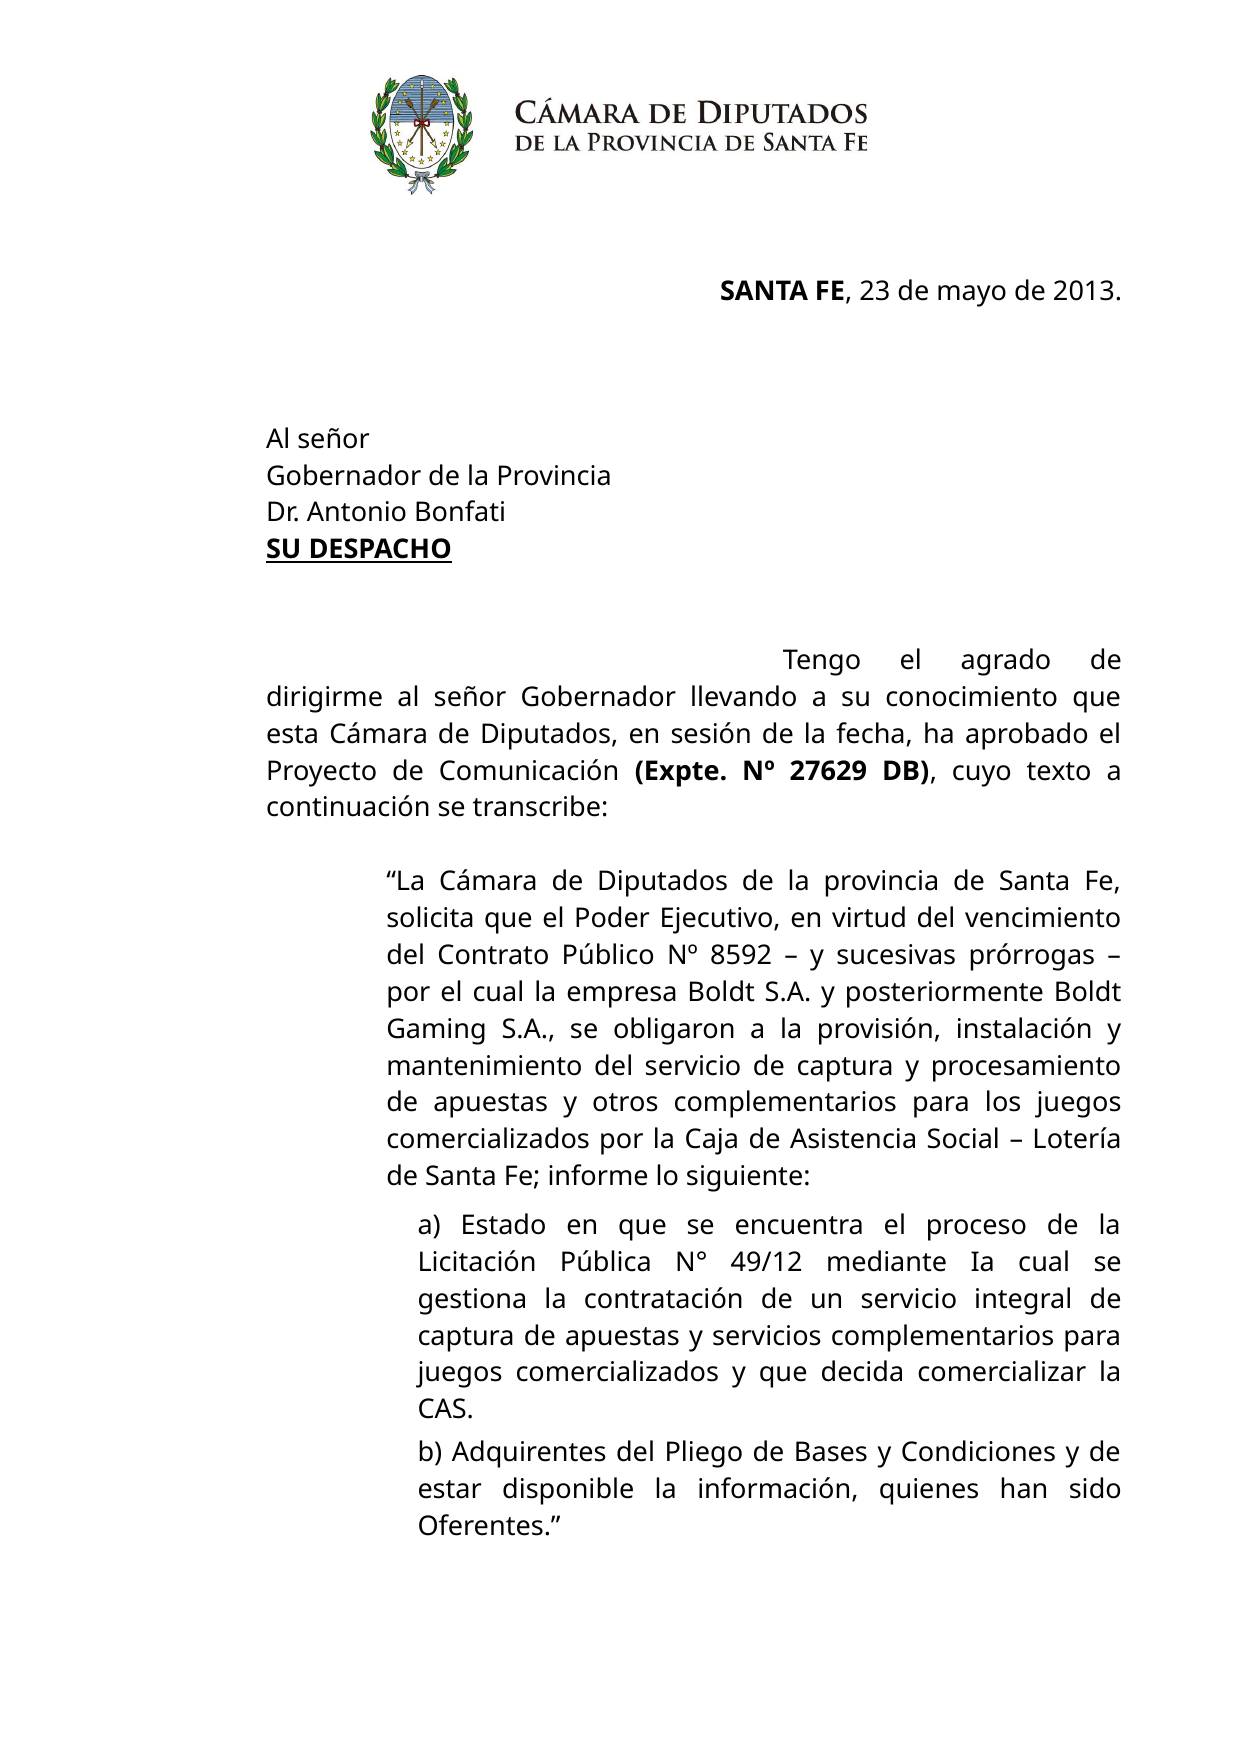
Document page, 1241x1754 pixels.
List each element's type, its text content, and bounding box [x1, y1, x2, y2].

text SANTA FE, 23 de mayo de 2013. [266, 272, 1122, 308]
list a) Estado en que se encuentra el proceso de la Licitación Pública N° 49/12 mediante Ia cual se gestiona la contratación de un servicio integral de captura de apuestas y servicios complementarios para juegos comercializados y que decida comercializar la CAS. [417, 1205, 1122, 1427]
text Dr. Antonio Bonfati [266, 493, 1122, 530]
picture [370, 75, 868, 199]
text Al señor [266, 419, 1122, 456]
text Gobernador de la Provincia [266, 456, 1122, 493]
text SU DESPACHO [266, 530, 1122, 567]
text Tengo el agrado de dirigirme al señor Gobernador llevando a su conocimiento que esta Cámara de Diputados, en sesión de la fecha, ha aprobado el Proyecto de Comunicación (Expte. Nº 27629 DB), cuyo texto a continuación se transcribe: [266, 640, 1122, 825]
text “La Cámara de Diputados de la provincia de Santa Fe, solicita que el Poder Ejecutivo, en virtud del vencimiento del Contrato Público Nº 8592 – y sucesivas prórrogas – por el cual la empresa Boldt S.A. y posteriormente Boldt Gaming S.A., se obligaron a la provisión, instalación y mantenimiento del servicio de captura y procesamiento de apuestas y otros complementarios para los juegos comercializados por la Caja de Asistencia Social – Lotería de Santa Fe; informe lo siguiente: [386, 862, 1122, 1193]
list b) Adquirentes del Pliego de Bases y Condiciones y de estar disponible la información, quienes han sido Oferentes.” [417, 1432, 1122, 1543]
